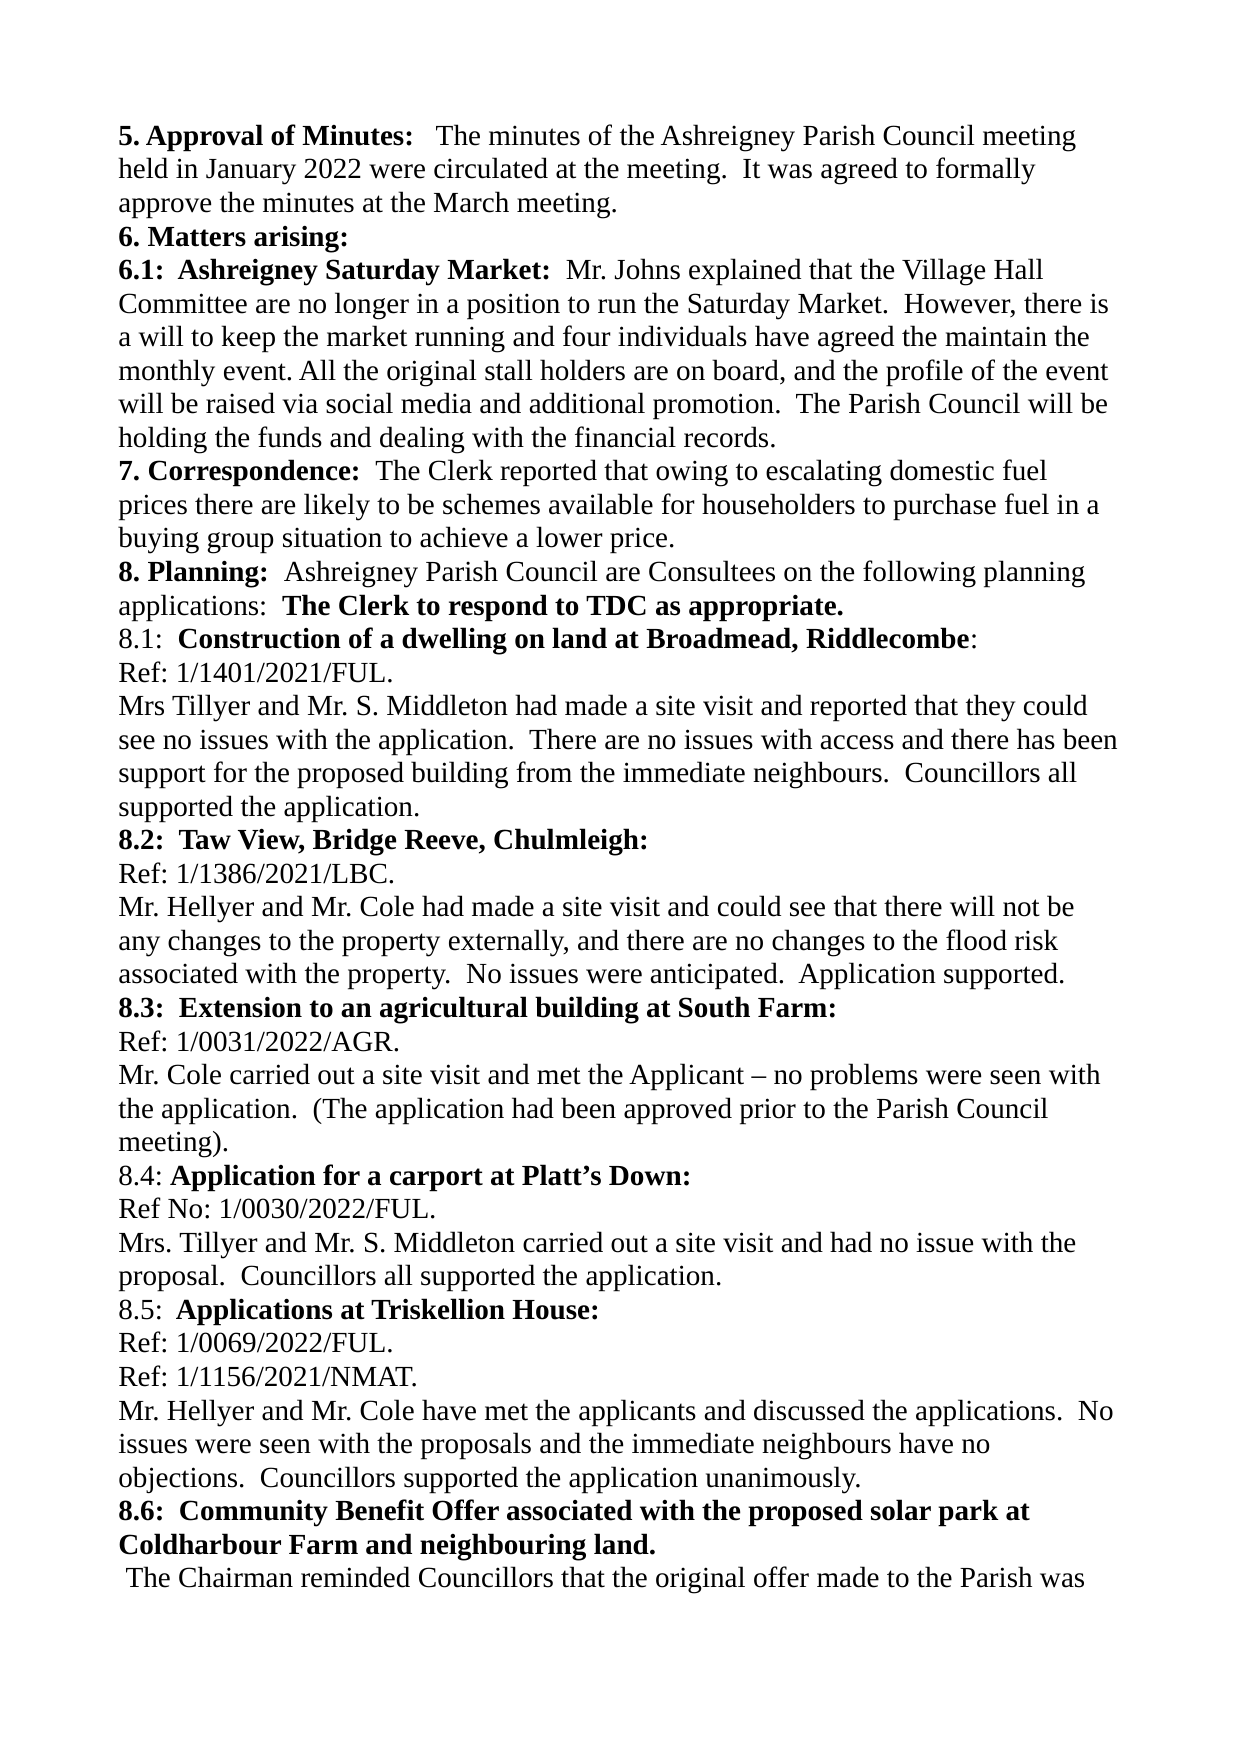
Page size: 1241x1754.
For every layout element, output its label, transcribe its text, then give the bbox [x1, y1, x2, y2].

text Ref No: 1/0030/2022/FUL. [118, 1191, 1122, 1225]
text Mr. Hellyer and Mr. Cole have met the applicants and discussed the applications. No issues were seen with the proposals and the immediate neighbours have no objections. Councillors supported the application unanimously. [118, 1393, 1122, 1493]
text Ref: 1/0069/2022/FUL. [118, 1326, 1122, 1359]
text 8.3: Extension to an agricultural building at South Farm: [118, 990, 1122, 1024]
text Ref: 1/0031/2022/AGR. [118, 1024, 1122, 1057]
text The Chairman reminded Councillors that the original offer made to the Parish was [118, 1560, 1122, 1594]
text 8.2: Taw View, Bridge Reeve, Chulmleigh: [118, 822, 1122, 856]
text 8.5: Applications at Triskellion House: [118, 1292, 1122, 1326]
text Ref: 1/1386/2021/LBC. [118, 856, 1122, 889]
text 8.4: Application for a carport at Platt’s Down: [118, 1158, 1122, 1191]
text 6.1: Ashreigney Saturday Market: Mr. Johns explained that the Village Hall Committee are no longer in a position to run the Saturday Market. However, there is a will to keep the market running and four individuals have agreed the maintain the monthly event. All the original stall holders are on board, and the profile of the event will be raised via social media and additional promotion. The Parish Council will be holding the funds and dealing with the financial records. [118, 252, 1122, 453]
text Ref: 1/1401/2021/FUL. Mrs Tillyer and Mr. S. Middleton had made a site visit and reported that they could see no issues with the application. There are no issues with access and there has been support for the proposed building from the immediate neighbours. Councillors all supported the application. [118, 655, 1122, 822]
text 8.1: Construction of a dwelling on land at Broadmead, Riddlecombe: [118, 621, 1122, 655]
text Mrs. Tillyer and Mr. S. Middleton carried out a site visit and had no issue with the proposal. Councillors all supported the application. [118, 1225, 1122, 1292]
text 6. Matters arising: [118, 219, 1122, 252]
text 7. Correspondence: The Clerk reported that owing to escalating domestic fuel prices there are likely to be schemes available for householders to purchase fuel in a buying group situation to achieve a lower price. [118, 453, 1122, 554]
text 5. Approval of Minutes: The minutes of the Ashreigney Parish Council meeting held in January 2022 were circulated at the meeting. It was agreed to formally approve the minutes at the March meeting. [118, 118, 1122, 219]
text Ref: 1/1156/2021/NMAT. [118, 1359, 1122, 1393]
text 8.6: Community Benefit Offer associated with the proposed solar park at Coldharbour Farm and neighbouring land. [118, 1493, 1122, 1560]
text Mr. Cole carried out a site visit and met the Applicant – no problems were seen with the application. (The application had been approved prior to the Parish Council meeting). [118, 1057, 1122, 1158]
text 8. Planning: Ashreigney Parish Council are Consultees on the following planning applications: The Clerk to respond to TDC as appropriate. [118, 554, 1122, 621]
text Mr. Hellyer and Mr. Cole had made a site visit and could see that there will not be any changes to the property externally, and there are no changes to the flood risk associated with the property. No issues were anticipated. Application supported. [118, 889, 1122, 990]
